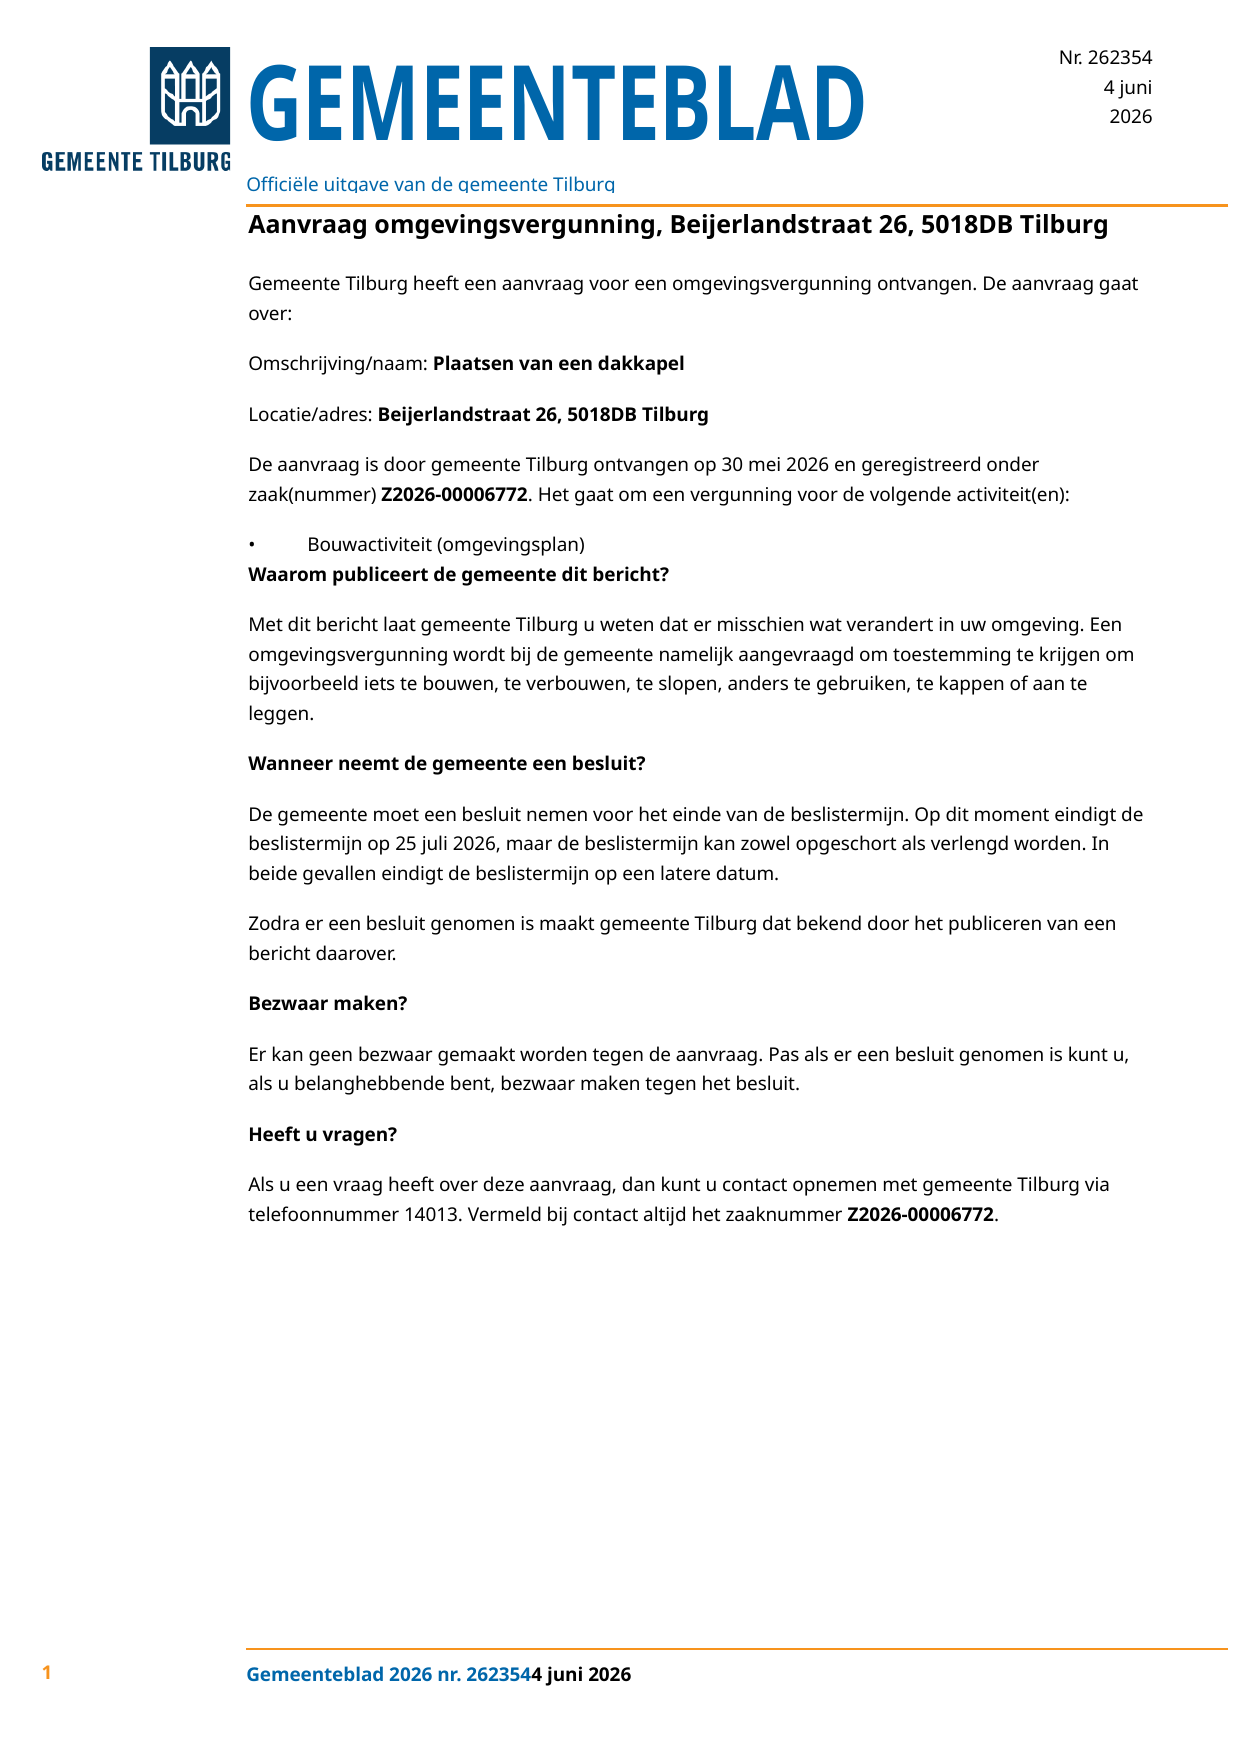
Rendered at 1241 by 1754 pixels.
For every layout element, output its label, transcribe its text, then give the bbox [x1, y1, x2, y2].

text Zodra er een besluit genomen is maakt gemeente Tilburg dat bekend door het publiceren van een bericht daarover. [248, 910, 1152, 966]
picture [41, 47, 231, 172]
text De gemeente moet een besluit nemen voor het einde van de beslistermijn. Op dit moment eindigt de beslistermijn op 25 juli 2026, maar de beslistermijn kan zowel opgeschort als verlengd worden. In beide gevallen eindigt de beslistermijn op een latere datum. [248, 801, 1152, 886]
text Omschrijving/naam: Plaatsen van een dakkapel [248, 350, 1152, 376]
text Gemeente Tilburg heeft een aanvraag voor een omgevingsvergunning ontvangen. De aanvraag gaat over: [248, 270, 1152, 326]
text Aanvraag omgevingsvergunning, Beijerlandstraat 26, 5018DB Tilburg [248, 207, 1152, 241]
list Bouwactiviteit (omgevingsplan) [248, 531, 1152, 557]
text Waarom publiceert de gemeente dit bericht? [248, 561, 1152, 586]
text Er kan geen bezwaar gemaakt worden tegen de aanvraag. Pas als er een besluit genomen is kunt u, als u belanghebbende bent, bezwaar maken tegen het besluit. [248, 1041, 1152, 1096]
text De aanvraag is door gemeente Tilburg ontvangen op 30 mei 2026 en geregistreerd onder zaak(nummer) Z2026-00006772. Het gaat om een vergunning voor de volgende activiteit(en): [248, 451, 1152, 506]
text Wanneer neemt de gemeente een besluit? [248, 750, 1152, 776]
text Heeft u vragen? [248, 1121, 1152, 1146]
text Met dit bericht laat gemeente Tilburg u weten dat er misschien wat verandert in uw omgeving. Een omgevingsvergunning wordt bij de gemeente namelijk aangevraagd om toestemming te krijgen om bijvoorbeeld iets te bouwen, te verbouwen, te slopen, anders te gebruiken, te kappen of aan te leggen. [248, 611, 1152, 726]
text Locatie/adres: Beijerlandstraat 26, 5018DB Tilburg [248, 401, 1152, 426]
text Bezwaar maken? [248, 990, 1152, 1016]
text Als u een vraag heeft over deze aanvraag, dan kunt u contact opnemen met gemeente Tilburg via telefoonnummer 14013. Vermeld bij contact altijd het zaaknummer Z2026-00006772. [248, 1171, 1152, 1226]
